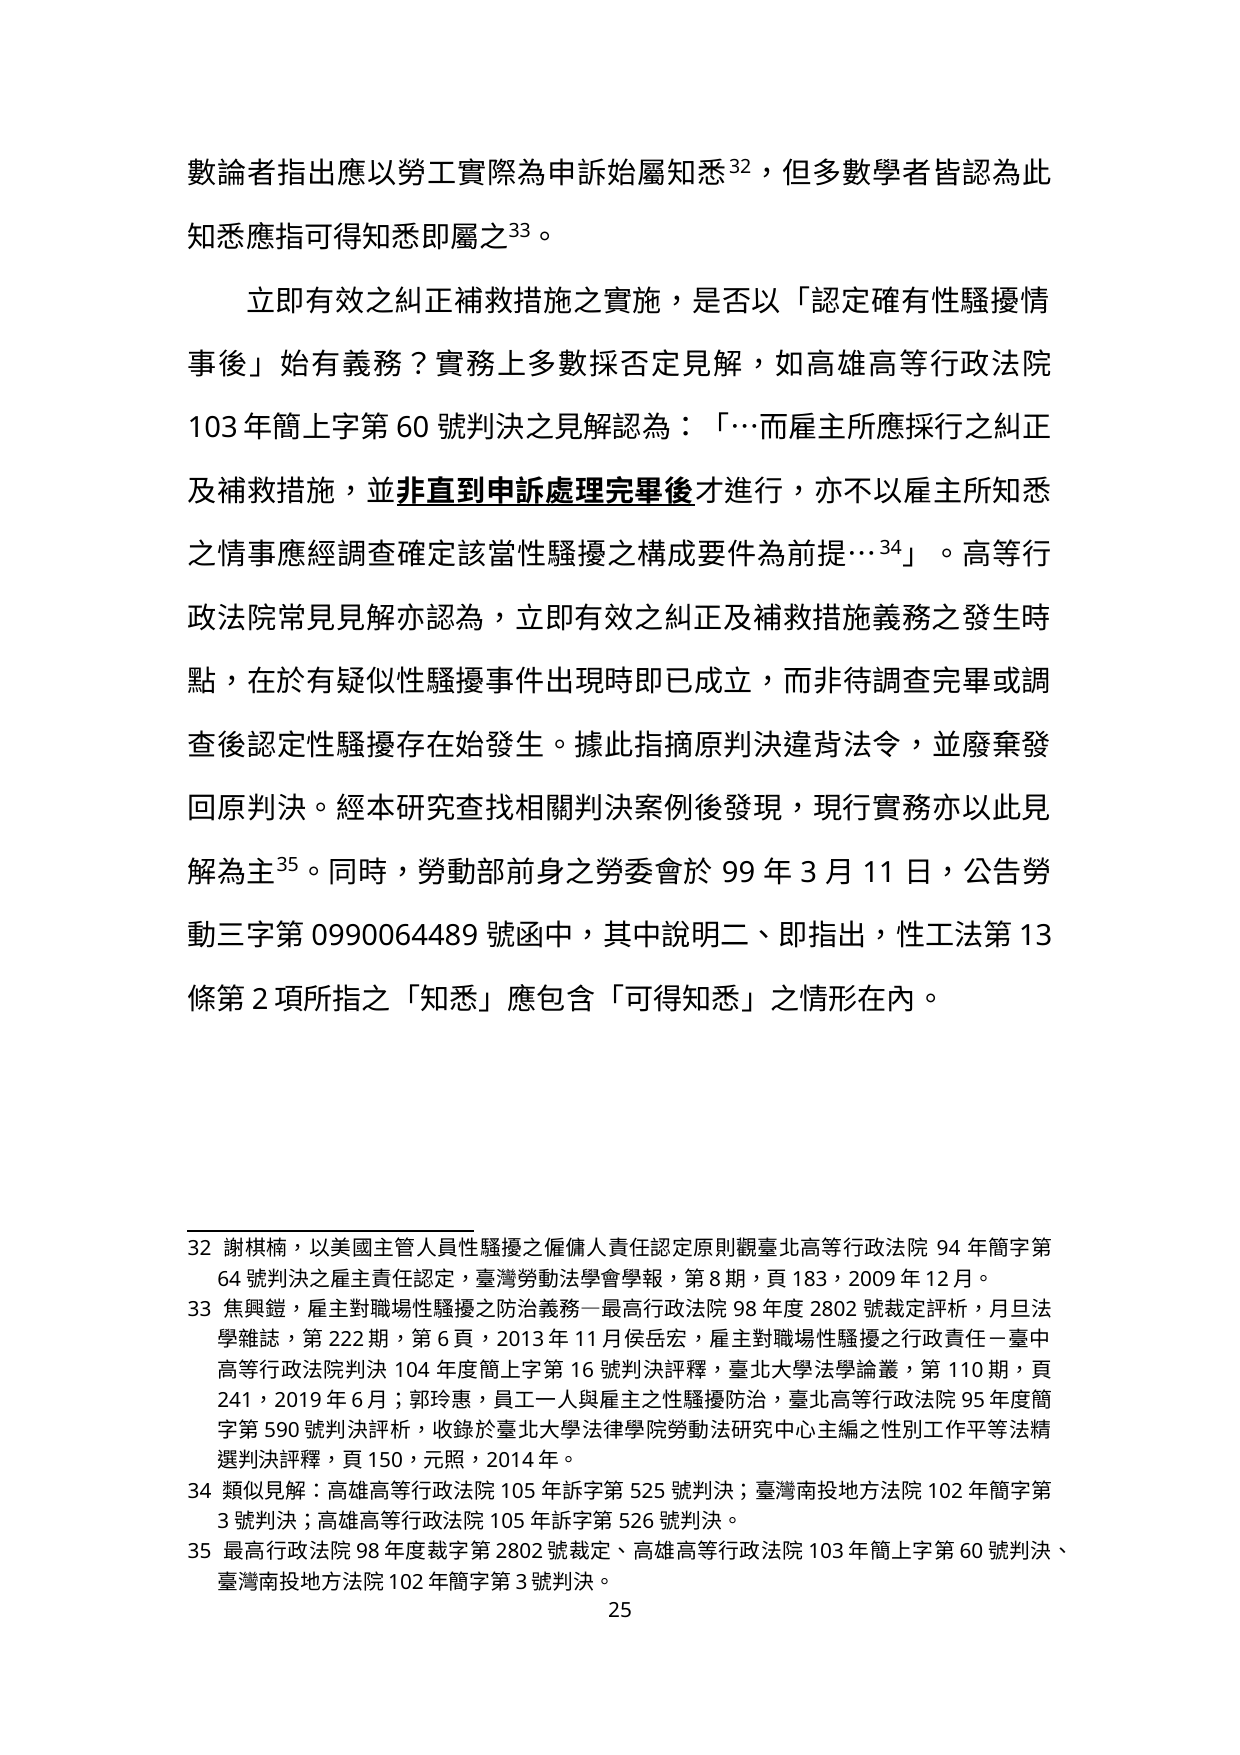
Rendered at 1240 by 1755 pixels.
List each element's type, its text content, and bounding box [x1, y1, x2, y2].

text 焦興鎧，雇主對職場性騷擾之防治義務—最高行政法院 98 年度 2802 號裁定評析，月旦法學雜誌，第222期，第6頁，2013年11月侯岳宏，雇主對職場性騷擾之行政責任－臺中高等行政法院判決 104 年度簡上字第 16 號判決評釋，臺北大學法學論叢，第110期，頁241，2019年6月；郭玲惠，員工一人與雇主之性騷擾防治，臺北高等行政法院95年度簡字第590號判決評析，收錄於臺北大學法律學院勞動法研究中心主編之性別工作平等法精選判決評釋，頁150，元照，2014年。 [187, 1292, 1052, 1474]
text 類似見解：高雄高等行政法院 105 年訴字第 525 號判決；臺灣南投地方法院 102 年簡字第 3 號判決；高雄高等行政法院 105 年訴字第 526 號判決。 [187, 1474, 1052, 1535]
text 謝棋楠，以美國主管人員性騷擾之僱傭人責任認定原則觀臺北高等行政法院 94 年簡字第 64 號判決之雇主責任認定，臺灣勞動法學會學報，第8期，頁183，2009年12月。 [187, 1232, 1052, 1292]
text 性工法第13條第2項規定：「雇主於知悉前條性騷擾之情形時，應採取立即有效之糾正及補救措施。」本項所指之「知悉」，涉關立即有效糾正補救義務之發動時點，有釐清之必要。對此，雖有少數論者指出應以勞工實際為申訴始屬知悉，但多數學者皆認為此知悉應指可得知悉即屬之。 [187, 150, 1052, 256]
text 立即有效之糾正補救措施之實施，是否以「認定確有性騷擾情事後」始有義務？實務上多數採否定見解，如高雄高等行政法院103年簡上字第60 號判決之見解認為：「…而雇主所應採行之糾正及補救措施，並非直到申訴處理完畢後才進行，亦不以雇主所知悉之情事應經調查確定該當性騷擾之構成要件為前提…」。高等行政法院常見見解亦認為，立即有效之糾正及補救措施義務之發生時點，在於有疑似性騷擾事件出現時即已成立，而非待調查完畢或調查後認定性騷擾存在始發生。據此指摘原判決違背法令，並廢棄發回原判決。經本研究查找相關判決案例後發現，現行實務亦以此見解為主。同時，勞動部前身之勞委會於 99 年 3 月 11 日，公告勞動三字第 0990064489 號函中，其中說明二、即指出，性工法第13條第2項所指之「知悉」應包含「可得知悉」之情形在內。 [187, 277, 1052, 1018]
text 最高行政法院98年度裁字第2802號裁定、高雄高等行政法院103年簡上字第60號判決、臺灣南投地方法院102年簡字第3號判決。 [187, 1535, 1052, 1595]
